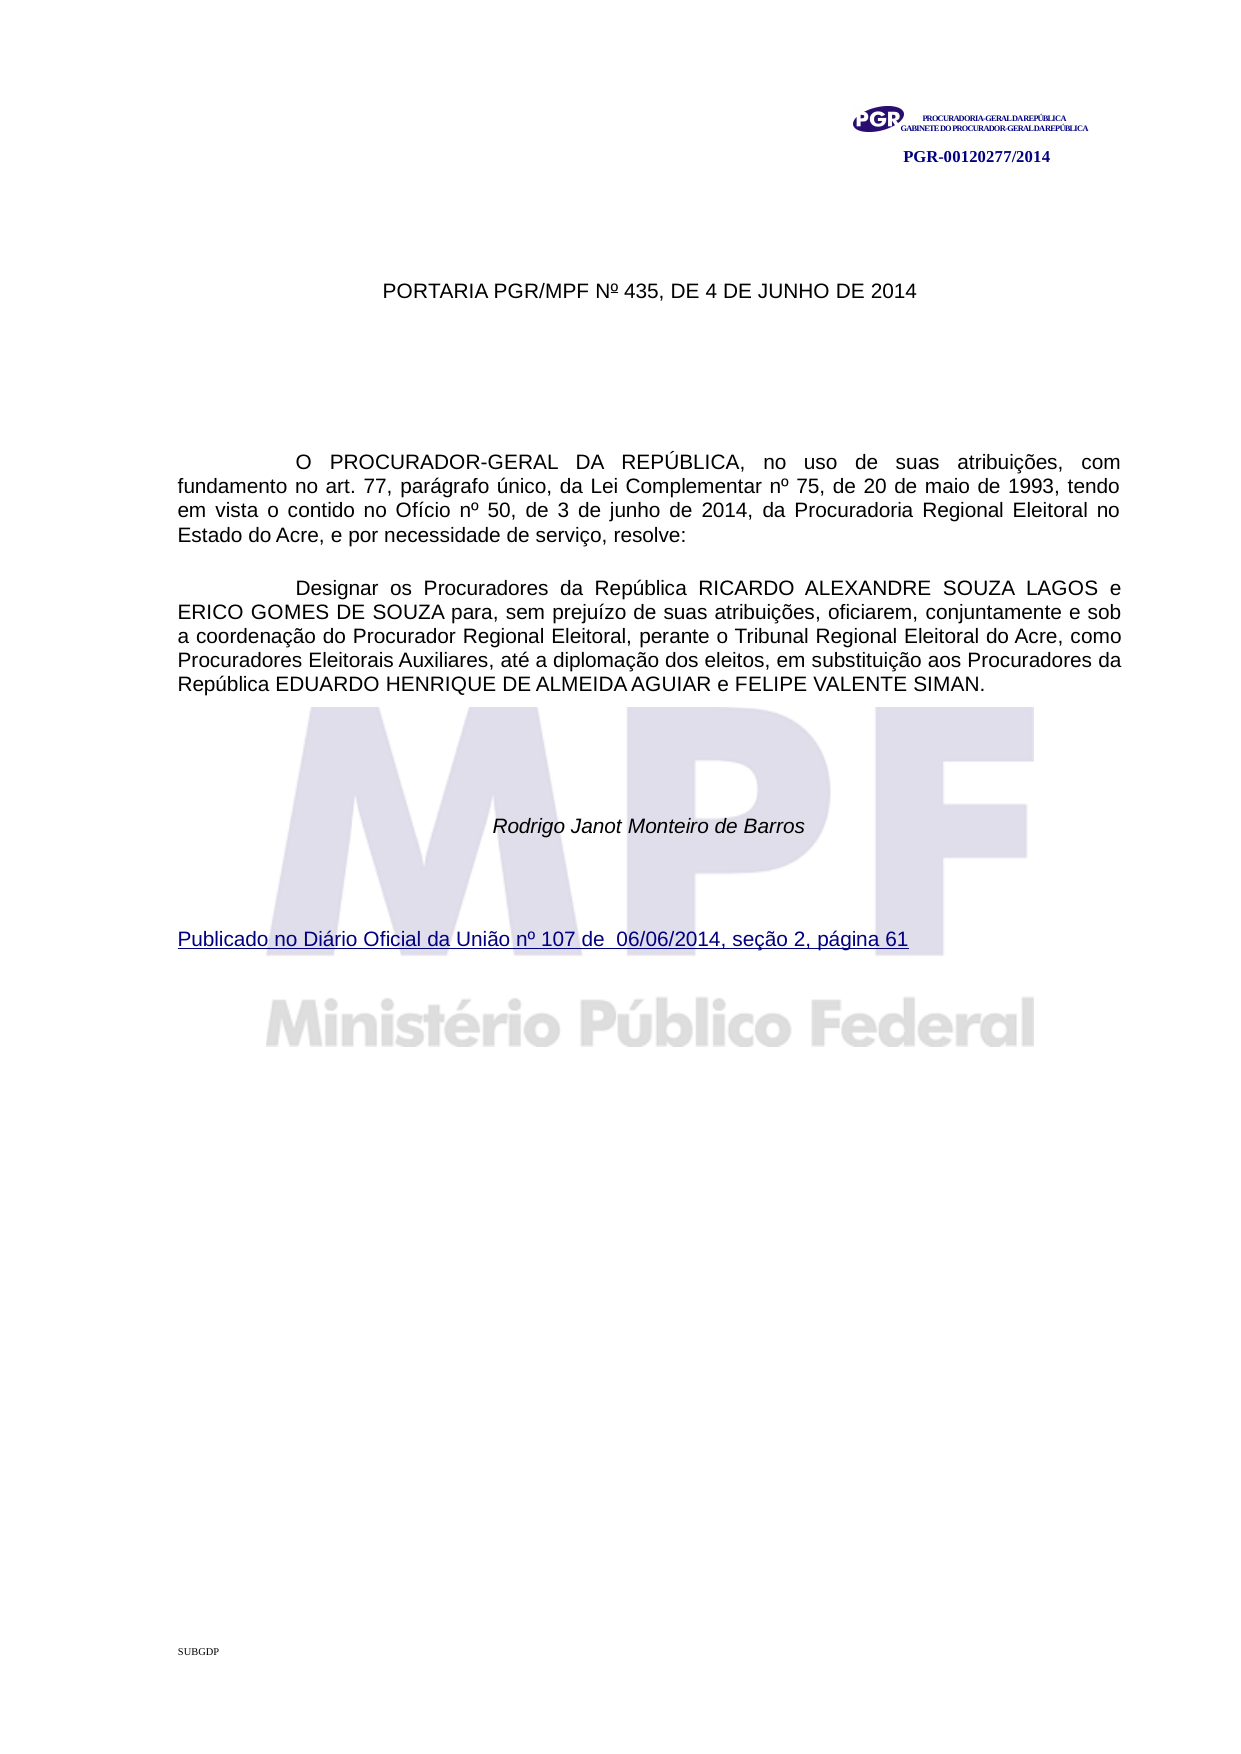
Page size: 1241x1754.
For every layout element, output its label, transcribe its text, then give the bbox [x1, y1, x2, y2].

text PORTARIA PGR/MPF Nº 435, DE 4 DE JUNHO DE 2014 [177, 279, 1122, 303]
text Publicado no Diário Oficial da União nº 107 de 06/06/2014, seção 2, página 61 [177, 927, 1122, 951]
text SUBGDP [178, 1635, 1121, 1660]
picture [266, 707, 1034, 814]
text Rodrigo Janot Monteiro de Barros [177, 814, 1122, 838]
picture [853, 106, 904, 132]
picture [266, 838, 1034, 927]
text O PROCURADOR-GERAL DA REPÚBLICA, no uso de suas atribuições, com fundamento no art. 77, parágrafo único, da Lei Complementar nº 75, de 20 de maio de 1993, tendo em vista o contido no Ofício nº 50, de 3 de junho de 2014, da Procuradoria Regional Eleitoral no Estado do Acre, e por necessidade de serviço, resolve: [177, 450, 1122, 547]
picture [266, 951, 1034, 1047]
text Designar os Procuradores da República RICARDO ALEXANDRE SOUZA LAGOS e ERICO GOMES DE SOUZA para, sem prejuízo de suas atribuições, oficiarem, conjuntamente e sob a coordenação do Procurador Regional Eleitoral, perante o Tribunal Regional Eleitoral do Acre, como Procuradores Eleitorais Auxiliares, até a diplomação dos eleitos, em substituição aos Procuradores da República EDUARDO HENRIQUE DE ALMEIDA AGUIAR e FELIPE VALENTE SIMAN. [177, 576, 1122, 696]
text PGR-00120277/2014 [863, 143, 1089, 168]
